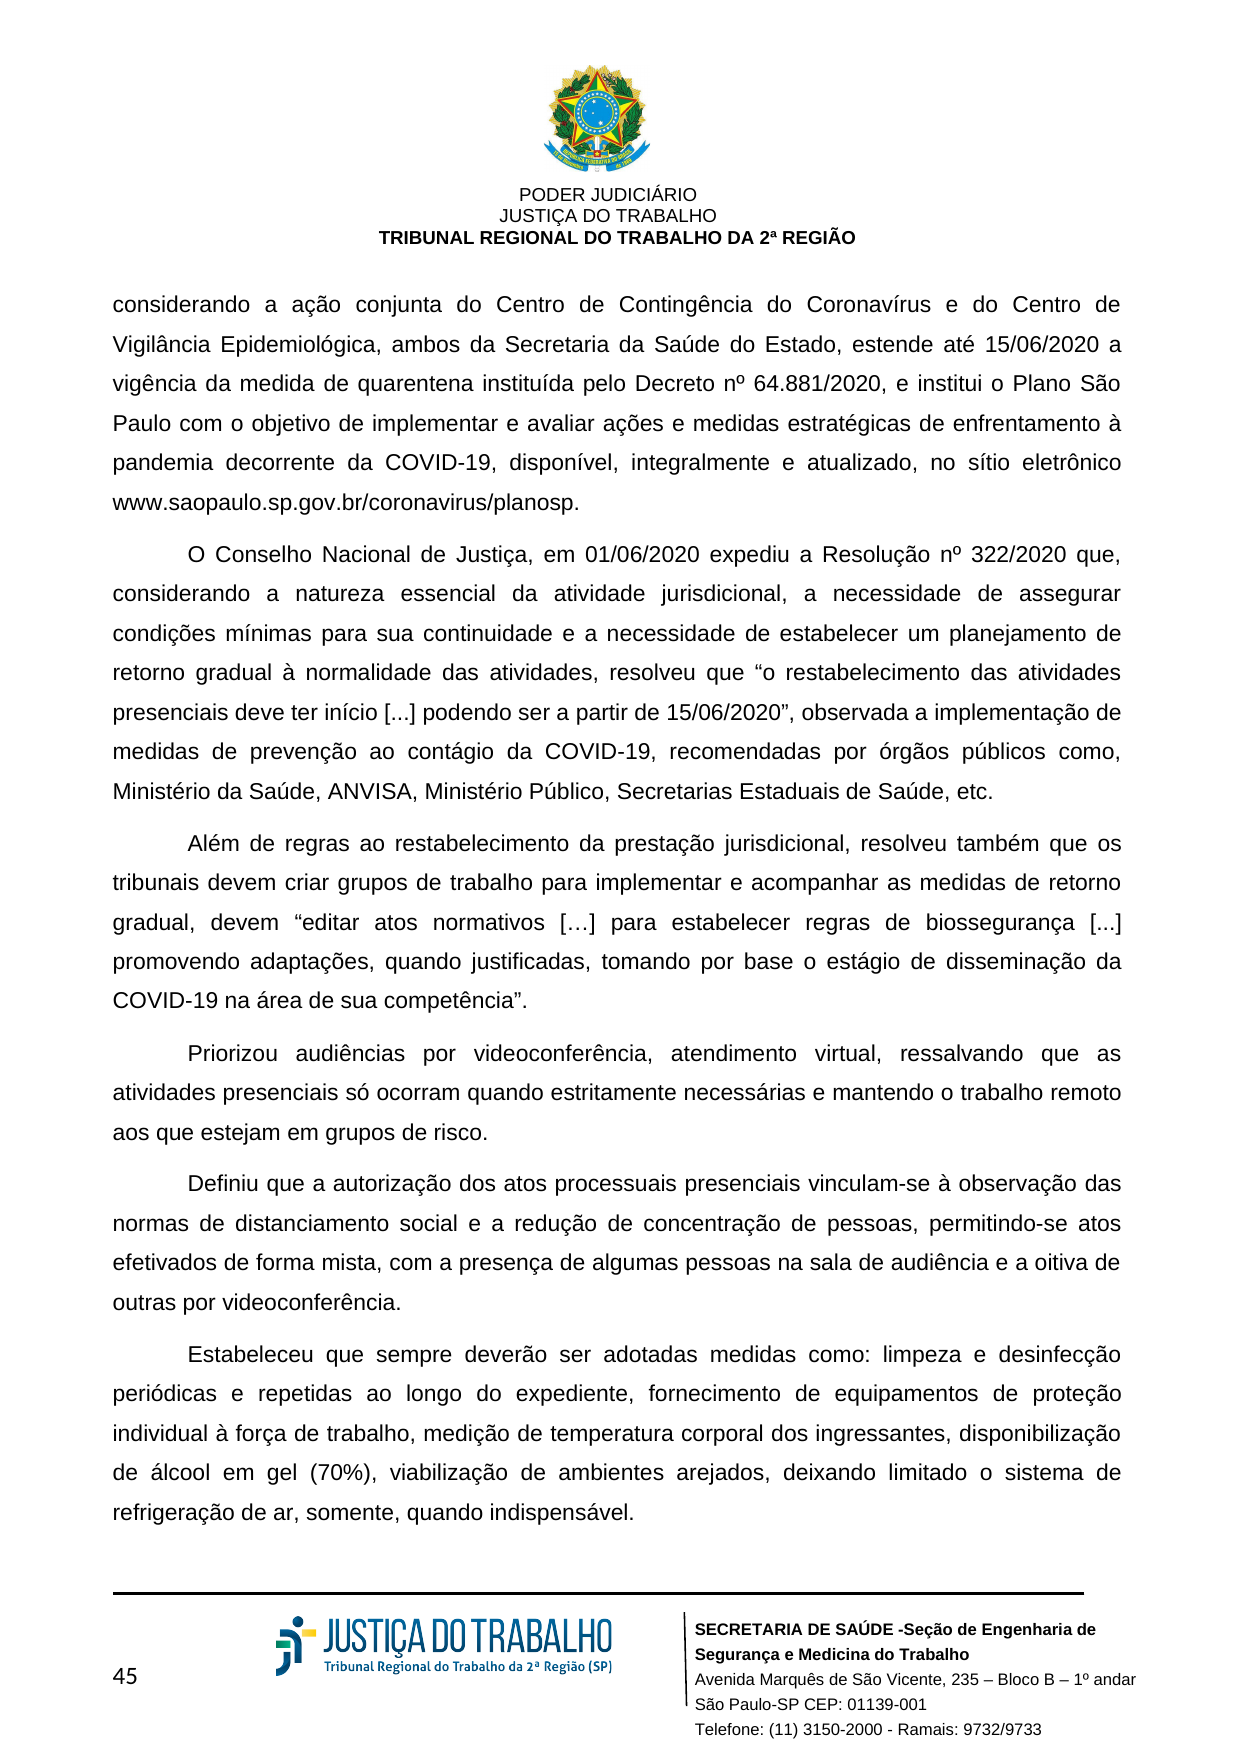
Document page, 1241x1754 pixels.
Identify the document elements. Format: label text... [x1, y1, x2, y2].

text Priorizou audiências por videoconferência, atendimento virtual, ressalvando que as atividades presenciais só ocorram quando estritamente necessárias e mantendo o trabalho remoto aos que estejam em grupos de risco. [112, 1039, 1122, 1145]
text Definiu que a autorização dos atos processuais presenciais vinculam-se à observação das normas de distanciamento social e a redução de concentração de pessoas, permitindo-se atos efetivados de forma mista, com a presença de algumas pessoas na sala de audiência e a oitiva de outras por videoconferência. [112, 1170, 1122, 1315]
text considerando a ação conjunta do Centro de Contingência do Coronavírus e do Centro de Vigilância Epidemiológica, ambos da Secretaria da Saúde do Estado, estende até 15/06/2020 a vigência da medida de quarentena instituída pelo Decreto nº 64.881/2020, e institui o Plano São Paulo com o objetivo de implementar e avaliar ações e medidas estratégicas de enfrentamento à pandemia decorrente da COVID-19, disponível, integralmente e atualizado, no sítio eletrônico www.saopaulo.sp.gov.br/coronavirus/planosp. [112, 291, 1122, 515]
text Estabeleceu que sempre deverão ser adotadas medidas como: limpeza e desinfecção periódicas e repetidas ao longo do expediente, fornecimento de equipamentos de proteção individual à força de trabalho, medição de temperatura corporal dos ingressantes, disponibilização de álcool em gel (70%), viabilização de ambientes arejados, deixando limitado o sistema de refrigeração de ar, somente, quando indispensável. [112, 1341, 1122, 1525]
picture [543, 65, 650, 172]
text O Conselho Nacional de Justiça, em 01/06/2020 expediu a Resolução nº 322/2020 que, considerando a natureza essencial da atividade jurisdicional, a necessidade de assegurar condições mínimas para sua continuidade e a necessidade de estabelecer um planejamento de retorno gradual à normalidade das atividades, resolveu que “o restabelecimento das atividades presenciais deve ter início [...] podendo ser a partir de 15/06/2020”, observada a implementação de medidas de prevenção ao contágio da COVID-19, recomendadas por órgãos públicos como, Ministério da Saúde, ANVISA, Ministério Público, Secretarias Estaduais de Saúde, etc. [112, 541, 1122, 804]
picture [276, 1616, 612, 1676]
text Além de regras ao restabelecimento da prestação jurisdicional, resolveu também que os tribunais devem criar grupos de trabalho para implementar e acompanhar as medidas de retorno gradual, devem “editar atos normativos […] para estabelecer regras de biossegurança [...] promovendo adaptações, quando justificadas, tomando por base o estágio de disseminação da COVID-19 na área de sua competência”. [112, 829, 1122, 1014]
